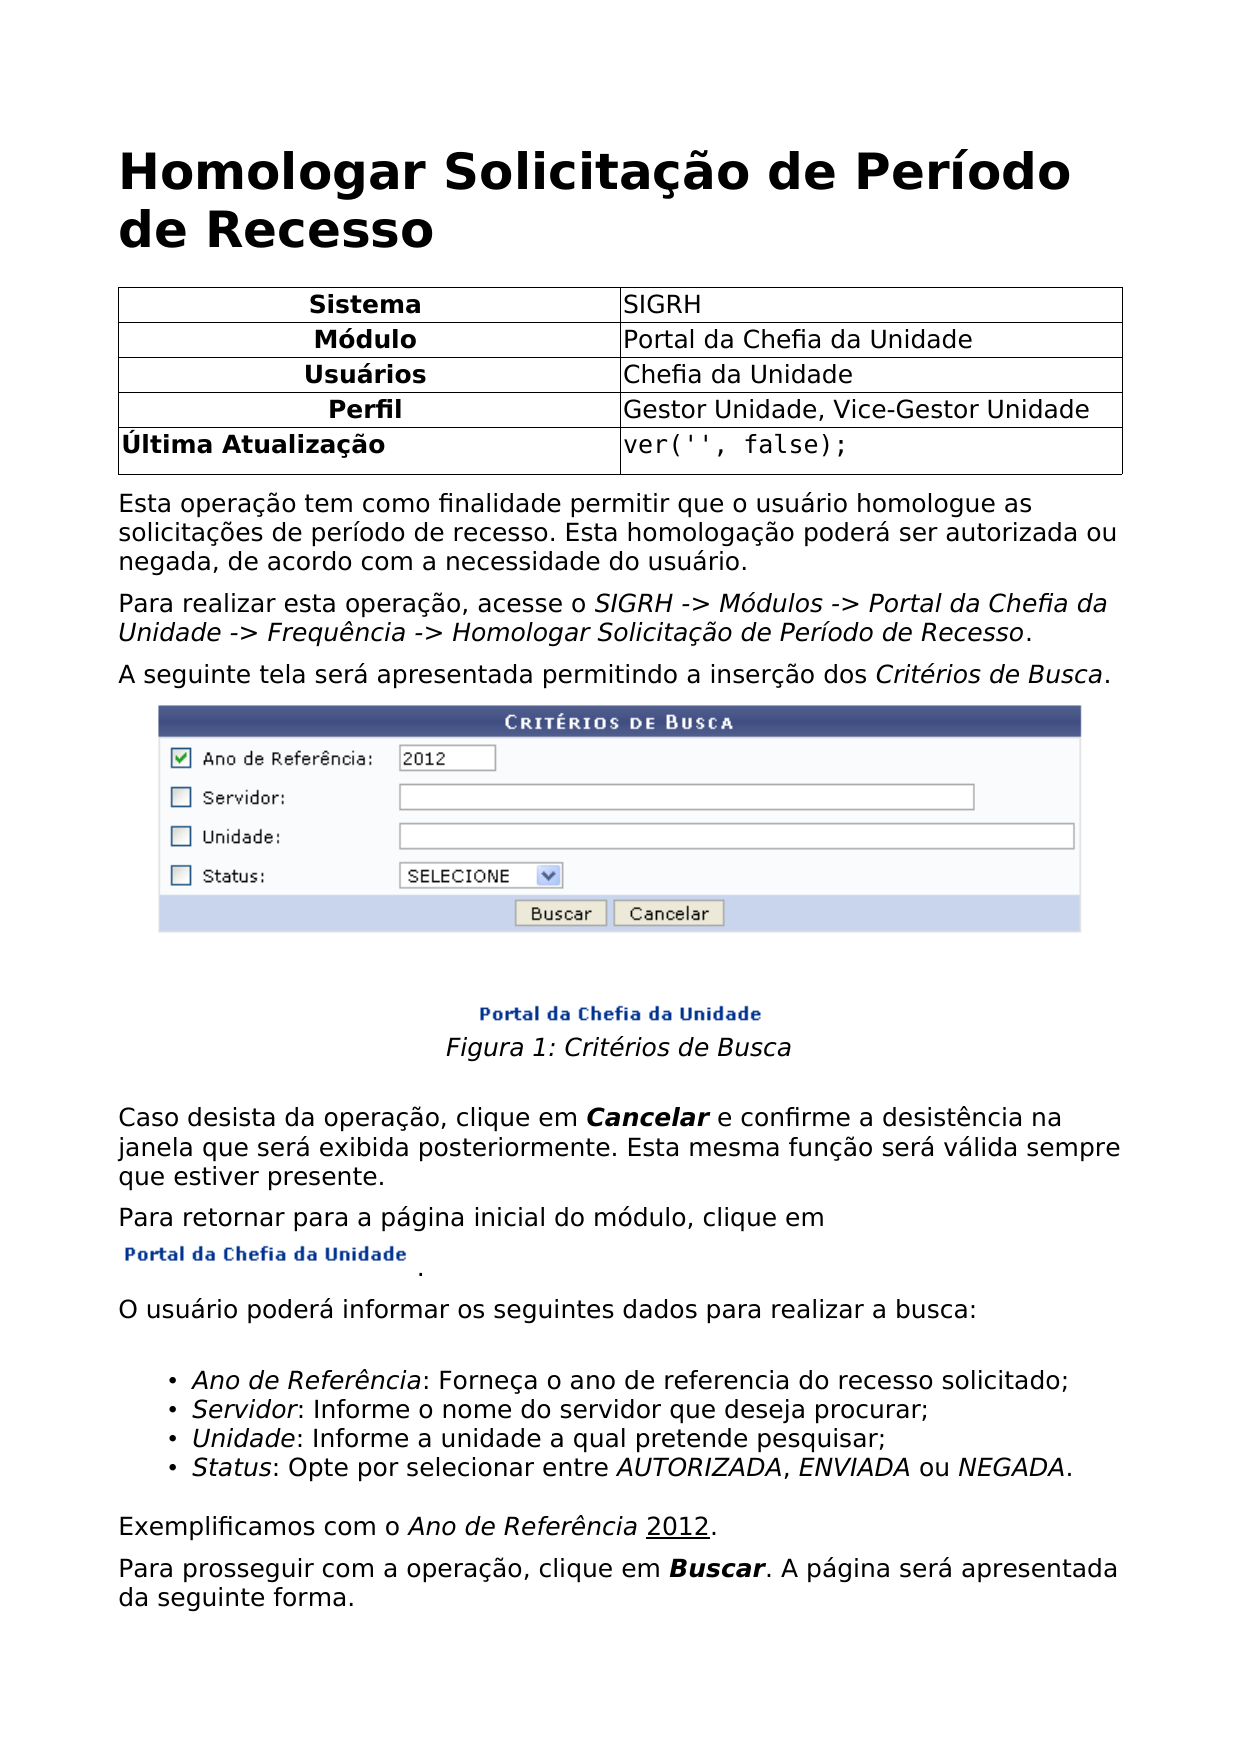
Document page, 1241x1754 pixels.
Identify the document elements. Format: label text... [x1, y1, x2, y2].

text Esta operação tem como finalidade permitir que o usuário homologue as solicitações de período de recesso. Esta homologação poderá ser autorizada ou negada, de acordo com a necessidade do usuário. [118, 489, 1122, 577]
table_cell Perfil [119, 393, 620, 427]
text O usuário poderá informar os seguintes dados para realizar a busca: [118, 1295, 1122, 1324]
table_cell Módulo [119, 323, 620, 357]
text Para retornar para a página inicial do módulo, clique em . [118, 1204, 1122, 1282]
table_cell Chefia da Unidade [621, 358, 1122, 392]
table_header SIGRH [621, 288, 1122, 322]
list Servidor: Informe o nome do servidor que deseja procurar; [177, 1395, 1122, 1424]
text Para realizar esta operação, acesse o SIGRH -> Módulos -> Portal da Chefia da Unidade -> Frequência -> Homologar Solicitação de Período de Recesso. [118, 589, 1122, 647]
text Exemplificamos com o Ano de Referência 2012. [118, 1512, 1122, 1541]
text Figura 1: Critérios de Busca [154, 1033, 1086, 1062]
list Status: Opte por selecionar entre AUTORIZADA, ENVIADA ou NEGADA. [177, 1454, 1122, 1483]
text Caso desista da operação, clique em Cancelar e confirme a desistência na janela que será exibida posteriormente. Esta mesma função será válida sempre que estiver presente. [118, 1104, 1122, 1191]
picture [154, 701, 1086, 1033]
text Para prosseguir com a operação, clique em Buscar. A página será apresentada da seguinte forma. [118, 1554, 1122, 1612]
table_header Sistema [119, 288, 620, 322]
table_cell ver('', false); [621, 428, 1122, 474]
list Unidade: Informe a unidade a qual pretende pesquisar; [177, 1424, 1122, 1454]
table_cell Portal da Chefia da Unidade [621, 323, 1122, 357]
subtitle Homologar Solicitação de Período de Recesso [118, 143, 1122, 259]
table_cell Gestor Unidade, Vice-Gestor Unidade [621, 393, 1122, 427]
picture [118, 1232, 417, 1277]
text A seguinte tela será apresentada permitindo a inserção dos Critérios de Busca. [118, 660, 1122, 689]
table_cell Última Atualização [119, 428, 620, 474]
list Ano de Referência: Forneça o ano de referencia do recesso solicitado; [177, 1366, 1122, 1395]
table_cell Usuários [119, 358, 620, 392]
